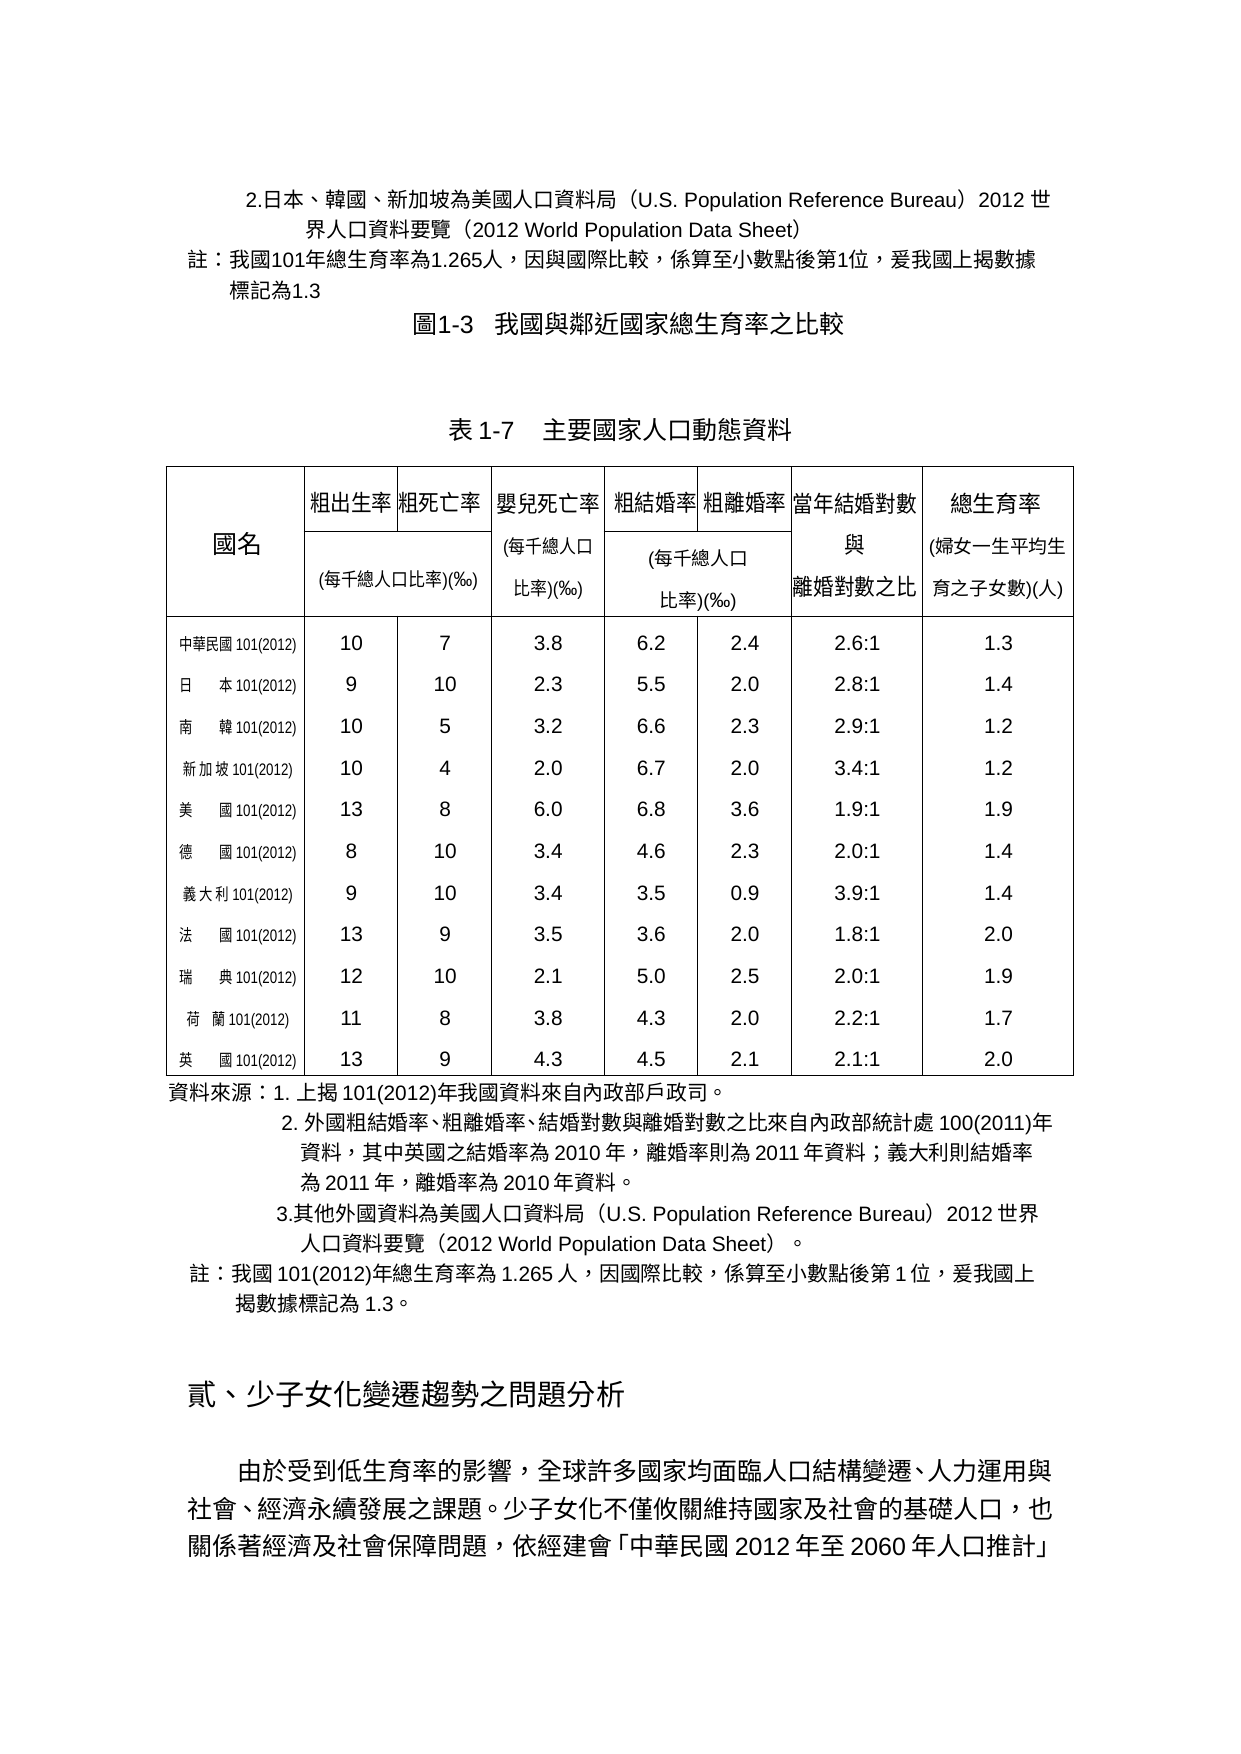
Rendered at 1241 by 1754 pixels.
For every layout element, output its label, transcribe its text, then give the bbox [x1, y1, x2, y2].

table_header 粗出生率 [305, 467, 397, 531]
table_cell 英 國101(2012) [167, 1033, 304, 1075]
table_cell 2.6:1 [792, 617, 922, 658]
table_cell 1.9 [923, 950, 1073, 992]
table_header 國名 [167, 467, 304, 616]
table_cell 8 [398, 992, 491, 1033]
text 圖1-3 我國與鄰近國家總生育率之比較 [187, 304, 1053, 340]
table_cell 2.0 [698, 658, 791, 700]
table_cell 德 國101(2012) [167, 825, 304, 867]
table_cell 法 國101(2012) [167, 908, 304, 950]
table_cell 2.2:1 [792, 992, 922, 1033]
table_cell 4 [398, 742, 491, 783]
text 註：我國101年總生育率為1.265人，因與國際比較，係算至小數點後第1位，爰我國上揭數據標記為1.3 [187, 244, 1053, 304]
table_cell 9 [305, 867, 397, 908]
table_cell 5 [398, 700, 491, 742]
table_cell 6.8 [605, 783, 697, 825]
table_cell 2.1 [698, 1033, 791, 1075]
table_cell 1.9:1 [792, 783, 922, 825]
table_cell 8 [398, 783, 491, 825]
table_cell 6.0 [492, 783, 604, 825]
table_cell 3.4 [492, 867, 604, 908]
table_cell 2.3 [698, 700, 791, 742]
table_cell 10 [305, 742, 397, 783]
table_cell 9 [398, 908, 491, 950]
table_header 當年結婚對數與 離婚對數之比 [792, 467, 922, 616]
text 由於受到低生育率的影響，全球許多國家均面臨人口結構變遷、人力運用與社會、經濟永續發展之課題。少子女化不僅攸關維持國家及社會的基礎人口，也關係著經濟及社會保障問題，依經建會「中華民國2012年至2060年人口推計」報告之中推計，民國111年新生兒的出生數趨近於死亡數。如果生育率繼續下降，則人口開始負成長的時間會更早，亦將造成高齡社會的提前到來。人口結構快速變遷，將為我國帶來以下挑戰：（圖1-4） [187, 1451, 1053, 1564]
table_cell 3.8 [492, 617, 604, 658]
table_cell 荷 蘭101(2012) [167, 992, 304, 1033]
table_cell 2.0:1 [792, 825, 922, 867]
table_cell 10 [398, 867, 491, 908]
text 3.其他外國資料為美國人口資料局（U.S. Population Reference Bureau）2012世界人口資料要覽（2012 World Population Data Sheet）。 [276, 1197, 1053, 1257]
table_cell 1.4 [923, 825, 1073, 867]
table_cell 1.8:1 [792, 908, 922, 950]
table_cell 1.9 [923, 783, 1073, 825]
table_cell 4.3 [492, 1033, 604, 1075]
table_cell 2.3 [492, 658, 604, 700]
table_cell 13 [305, 908, 397, 950]
table_cell 3.5 [605, 867, 697, 908]
text 貳、少子女化變遷趨勢之問題分析 [187, 1355, 1053, 1430]
table_cell 2.0 [698, 908, 791, 950]
table_header 粗離婚率 [698, 467, 791, 531]
table_header 粗結婚率 [605, 467, 697, 531]
table_cell 美 國101(2012) [167, 783, 304, 825]
table_cell 3.9:1 [792, 867, 922, 908]
table_header 粗死亡率 [398, 467, 491, 531]
table_cell 瑞 典101(2012) [167, 950, 304, 992]
table_cell 5.5 [605, 658, 697, 700]
table_cell 2.9:1 [792, 700, 922, 742]
table_cell 2.0 [492, 742, 604, 783]
table_cell 2.4 [698, 617, 791, 658]
table_cell 7 [398, 617, 491, 658]
table_cell 3.5 [492, 908, 604, 950]
table_cell (每千總人口 比率)(‰) [605, 532, 791, 616]
table_cell 2.0 [923, 1033, 1073, 1075]
table_cell 6.6 [605, 700, 697, 742]
table_cell 3.4 [492, 825, 604, 867]
table_cell 1.4 [923, 658, 1073, 700]
table_cell 6.7 [605, 742, 697, 783]
table_cell 6.2 [605, 617, 697, 658]
table_cell 2.0 [698, 742, 791, 783]
table_cell 2.3 [698, 825, 791, 867]
table_cell 2.1:1 [792, 1033, 922, 1075]
table_cell 0.9 [698, 867, 791, 908]
text 資料來源：1. 上揭101(2012)年我國資料來自內政部戶政司。 [169, 1076, 1053, 1106]
table_cell 南 韓101(2012) [167, 700, 304, 742]
table_cell 13 [305, 783, 397, 825]
table_cell 2.8:1 [792, 658, 922, 700]
table_cell 9 [398, 1033, 491, 1075]
table_cell 1.2 [923, 742, 1073, 783]
table_cell 2.0:1 [792, 950, 922, 992]
text 2.日本、韓國、新加坡為美國人口資料局（U.S. Population Reference Bureau）2012 世界人口資料要覽（2012 World Population Data Sheet） [187, 183, 1053, 244]
table_cell 3.8 [492, 992, 604, 1033]
table_header 總生育率 (婦女一生平均生育之子女數)(人) [923, 467, 1073, 616]
table_cell 10 [305, 617, 397, 658]
table_cell 義 大 利101(2012) [167, 867, 304, 908]
text 註：我國101(2012)年總生育率為1.265人，因國際比較，係算至小數點後第1位，爰我國上揭數據標記為1.3。 [189, 1257, 1053, 1318]
table_cell 2.0 [923, 908, 1073, 950]
table_cell 10 [398, 825, 491, 867]
table_cell 11 [305, 992, 397, 1033]
table_cell 4.6 [605, 825, 697, 867]
table_cell 3.4:1 [792, 742, 922, 783]
table_cell 1.3 [923, 617, 1073, 658]
table_cell 10 [305, 700, 397, 742]
table_cell 8 [305, 825, 397, 867]
table_cell 4.3 [605, 992, 697, 1033]
table_cell 4.5 [605, 1033, 697, 1075]
table_cell 日 本101(2012) [167, 658, 304, 700]
table_cell 13 [305, 1033, 397, 1075]
text 表1-7 主要國家人口動態資料 [187, 406, 1053, 447]
table_cell 10 [398, 658, 491, 700]
table_cell 1.7 [923, 992, 1073, 1033]
table_cell 2.0 [698, 992, 791, 1033]
table_header 嬰兒死亡率 (每千總人口 比率)(‰) [492, 467, 604, 616]
table_cell 中華民國101(2012) [167, 617, 304, 658]
table_cell 1.4 [923, 867, 1073, 908]
table_cell 2.1 [492, 950, 604, 992]
table_cell 12 [305, 950, 397, 992]
table_cell (每千總人口比率)(‰) [305, 532, 491, 616]
table_cell 新 加 坡101(2012) [167, 742, 304, 783]
table_cell 1.2 [923, 700, 1073, 742]
table_cell 10 [398, 950, 491, 992]
text 2. 外國粗結婚率、粗離婚率、結婚對數與離婚對數之比來自內政部統計處100(2011)年資料，其中英國之結婚率為2010年，離婚率則為2011年資料；義大利則結婚率為2011年，離婚率為2010年資料。 [281, 1106, 1053, 1197]
table_cell 3.6 [605, 908, 697, 950]
table_cell 3.6 [698, 783, 791, 825]
table_cell 9 [305, 658, 397, 700]
table_cell 2.5 [698, 950, 791, 992]
table_cell 3.2 [492, 700, 604, 742]
table_cell 5.0 [605, 950, 697, 992]
